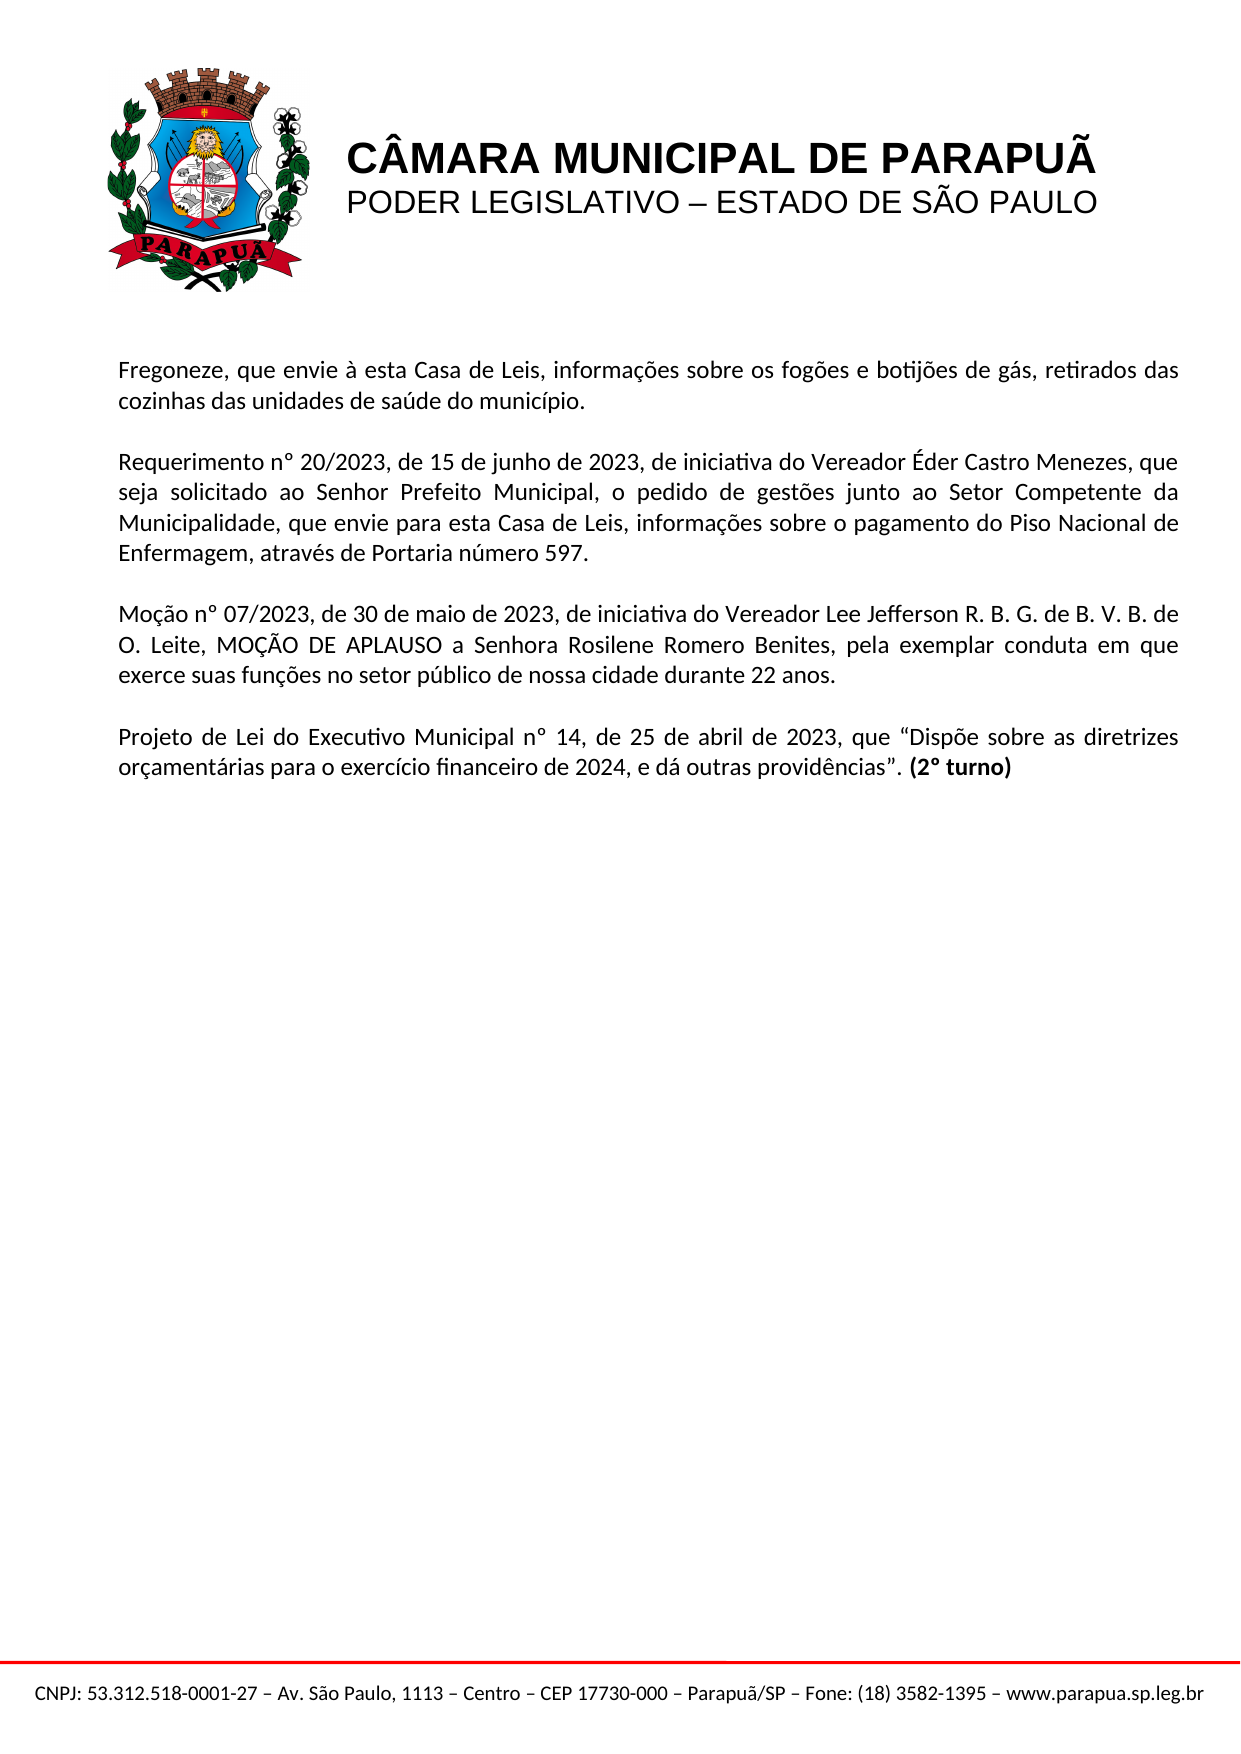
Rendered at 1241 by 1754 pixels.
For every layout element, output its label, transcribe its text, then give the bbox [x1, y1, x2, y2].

text Requerimento nº 20/2023, de 15 de junho de 2023, de iniciativa do Vereador Éder Castro Menezes, que seja solicitado ao Senhor Prefeito Municipal, o pedido de gestões junto ao Setor Competente da Municipalidade, que envie para esta Casa de Leis, informações sobre o pagamento do Piso Nacional de Enfermagem, através de Portaria número 597. [118, 446, 1181, 568]
picture [107, 68, 310, 292]
text Fregoneze, que envie à esta Casa de Leis, informações sobre os fogões e botijões de gás, retirados das cozinhas das unidades de saúde do município. [118, 354, 1181, 415]
text Moção nº 07/2023, de 30 de maio de 2023, de iniciativa do Vereador Lee Jefferson R. B. G. de B. V. B. de O. Leite, MOÇÃO DE APLAUSO a Senhora Rosilene Romero Benites, pela exemplar conduta em que exerce suas funções no setor público de nossa cidade durante 22 anos. [118, 598, 1181, 690]
text Projeto de Lei do Executivo Municipal nº 14, de 25 de abril de 2023, que “Dispõe sobre as diretrizes orçamentárias para o exercício financeiro de 2024, e dá outras providências”. (2º turno) [118, 721, 1181, 782]
